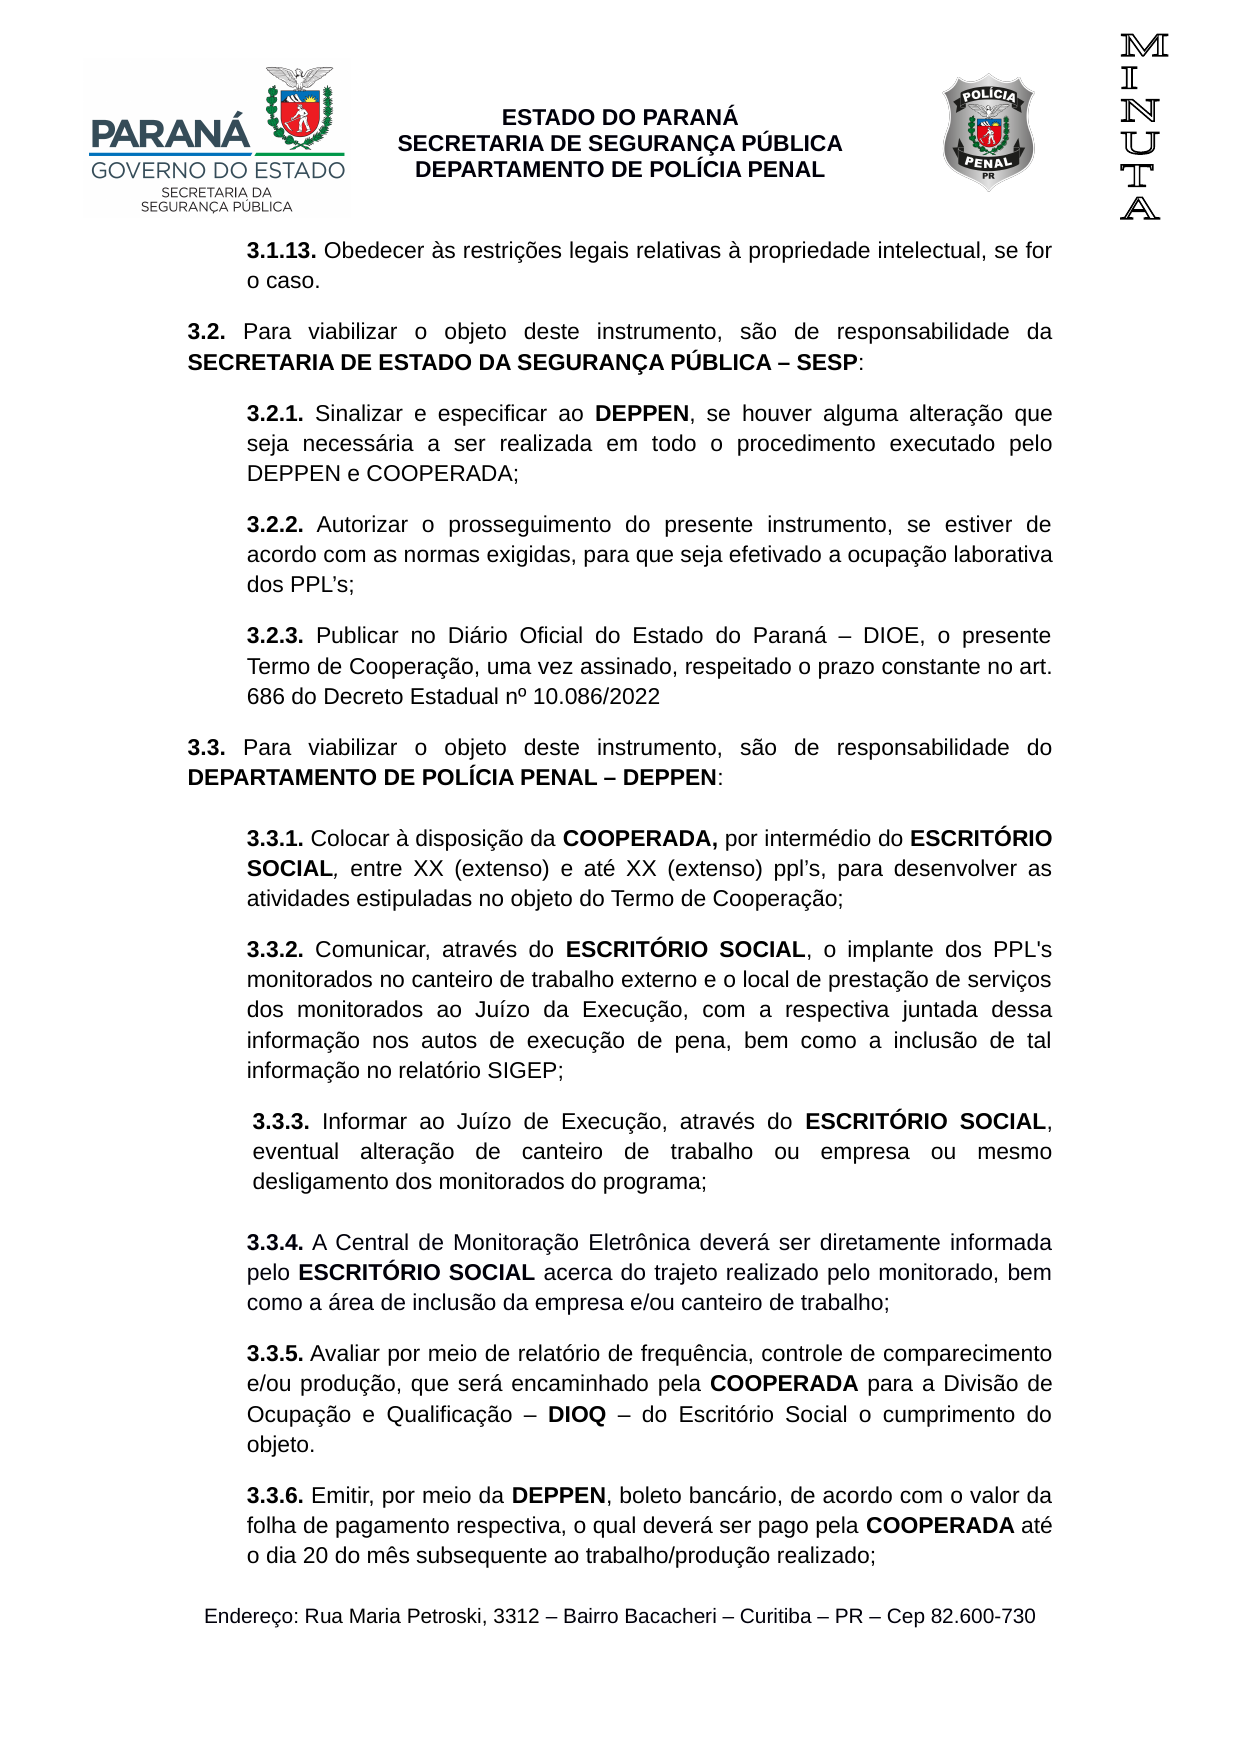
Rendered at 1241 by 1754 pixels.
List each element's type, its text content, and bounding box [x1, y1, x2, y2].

text 3.2. Para viabilizar o objeto deste instrumento, são de responsabilidade da SECRETARIA DE ESTADO DA SEGURANÇA PÚBLICA – SESP: [187, 318, 1053, 375]
text 3.2.1. Sinalizar e especificar ao DEPPEN, se houver alguma alteração que seja necessária a ser realizada em todo o procedimento executado pelo DEPPEN e COOPERADA; [247, 399, 1053, 486]
text 3.3.6. Emitir, por meio da DEPPEN, boleto bancário, de acordo com o valor da folha de pagamento respectiva, o qual deverá ser pago pela COOPERADA até o dia 20 do mês subsequente ao trabalho/produção realizado; [247, 1482, 1053, 1568]
text 3.2.3. Publicar no Diário Oficial do Estado do Paraná – DIOE, o presente Termo de Cooperação, uma vez assinado, respeitado o prazo constante no art. 686 do Decreto Estadual nº 10.086/2022 [247, 622, 1053, 709]
text 3.2.2. Autorizar o prosseguimento do presente instrumento, se estiver de acordo com as normas exigidas, para que seja efetivado a ocupação laborativa dos PPL’s; [247, 511, 1053, 598]
text 3.3. Para viabilizar o objeto deste instrumento, são de responsabilidade do DEPARTAMENTO DE POLÍCIA PENAL – DEPPEN: [187, 734, 1053, 790]
text 3.3.2. Comunicar, através do ESCRITÓRIO SOCIAL, o implante dos PPL's monitorados no canteiro de trabalho externo e o local de prestação de serviços dos monitorados ao Juízo da Execução, com a respectiva juntada dessa informação nos autos de execução de pena, bem como a inclusão de tal informação no relatório SIGEP; [247, 936, 1053, 1083]
text 3.3.3. Informar ao Juízo de Execução, através do ESCRITÓRIO SOCIAL, eventual alteração de canteiro de trabalho ou empresa ou mesmo desligamento dos monitorados do programa; [252, 1108, 1053, 1194]
text 3.3.5. Avaliar por meio de relatório de frequência, controle de comparecimento e/ou produção, que será encaminhado pela COOPERADA para a Divisão de Ocupação e Qualificação – DIOQ – do Escritório Social o cumprimento do objeto. [247, 1340, 1053, 1457]
text 3.3.4. A Central de Monitoração Eletrônica deverá ser diretamente informada pelo ESCRITÓRIO SOCIAL acerca do trajeto realizado pelo monitorado, bem como a área de inclusão da empresa e/ou canteiro de trabalho; [247, 1229, 1053, 1315]
text 3.1.13. Obedecer às restrições legais relativas à propriedade intelectual, se for o caso. [247, 237, 1053, 293]
text 3.3.1. Colocar à disposição da COOPERADA, por intermédio do ESCRITÓRIO SOCIAL, entre XX (extenso) e até XX (extenso) ppl’s, para desenvolver as atividades estipuladas no objeto do Termo de Cooperação; [247, 824, 1053, 911]
